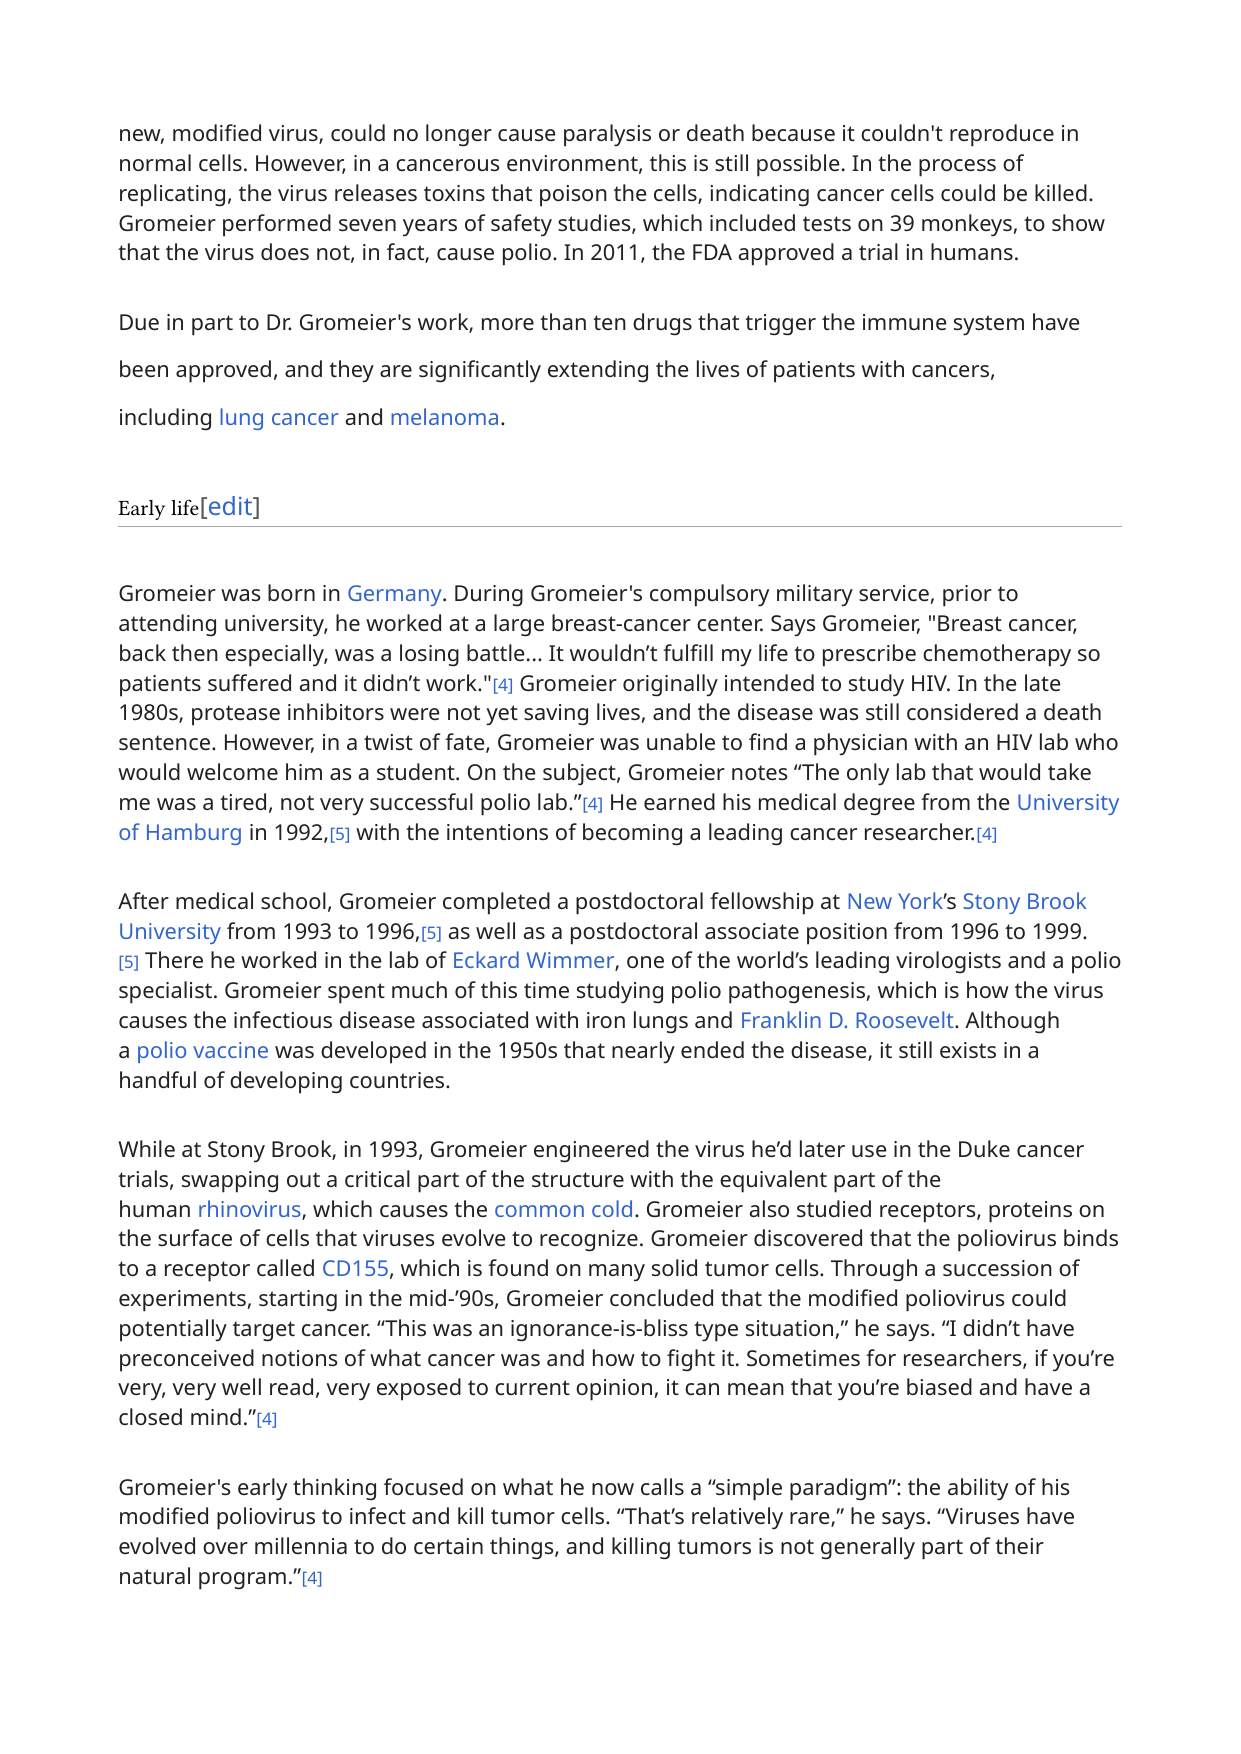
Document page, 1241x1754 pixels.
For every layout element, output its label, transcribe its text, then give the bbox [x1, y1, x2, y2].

subtitle Early life[edit] [118, 489, 1122, 526]
text Gromeier was born in Germany. During Gromeier's compulsory military service, prior to attending university, he worked at a large breast-cancer center. Says Gromeier, "Breast cancer, back then especially, was a losing battle... It wouldn’t fulfill my life to prescribe chemotherapy so patients suffered and it didn’t work."[4] Gromeier originally intended to study HIV. In the late 1980s, protease inhibitors were not yet saving lives, and the disease was still considered a death sentence. However, in a twist of fate, Gromeier was unable to find a physician with an HIV lab who would welcome him as a student. On the subject, Gromeier notes “The only lab that would take me was a tired, not very successful polio lab.”[4] He earned his medical degree from the University of Hamburg in 1992,[5] with the intentions of becoming a leading cancer researcher.[4] [118, 578, 1122, 846]
text While at Stony Brook, in 1993, Gromeier engineered the virus he’d later use in the Duke cancer trials, swapping out a critical part of the structure with the equivalent part of the human rhinovirus, which causes the common cold. Gromeier also studied receptors, proteins on the surface of cells that viruses evolve to recognize. Gromeier discovered that the poliovirus binds to a receptor called CD155, which is found on many solid tumor cells. Through a succession of experiments, starting in the mid-’90s, Gromeier concluded that the modified poliovirus could potentially target cancer. “This was an ignorance-is-bliss type situation,” he says. “I didn’t have preconceived notions of what cancer was and how to fight it. Sometimes for researchers, if you’re very, very well read, very exposed to current opinion, it can mean that you’re biased and have a closed mind.”[4] [118, 1134, 1122, 1432]
text After medical school, Gromeier completed a postdoctoral fellowship at New York’s Stony Brook University from 1993 to 1996,[5] as well as a postdoctoral associate position from 1996 to 1999.[5] There he worked in the lab of Eckard Wimmer, one of the world’s leading virologists and a polio specialist. Gromeier spent much of this time studying polio pathogenesis, which is how the virus causes the infectious disease associated with iron lungs and Franklin D. Roosevelt. Although a polio vaccine was developed in the 1950s that nearly ended the disease, it still exists in a handful of developing countries. [118, 886, 1122, 1094]
text Gromeier's early thinking focused on what he now calls a “simple paradigm”: the ability of his modified poliovirus to infect and kill tumor cells. “That’s relatively rare,” he says. “Viruses have evolved over millennia to do certain things, and killing tumors is not generally part of their natural program.”[4] [118, 1472, 1122, 1591]
text Due in part to Dr. Gromeier's work, more than ten drugs that trigger the immune system have been approved, and they are significantly extending the lives of patients with cancers, including lung cancer and melanoma. [118, 307, 1122, 432]
text new, modified virus, could no longer cause paralysis or death because it couldn't reproduce in normal cells. However, in a cancerous environment, this is still possible. In the process of replicating, the virus releases toxins that poison the cells, indicating cancer cells could be killed. Gromeier performed seven years of safety studies, which included tests on 39 monkeys, to show that the virus does not, in fact, cause polio. In 2011, the FDA approved a trial in humans. [118, 118, 1122, 267]
